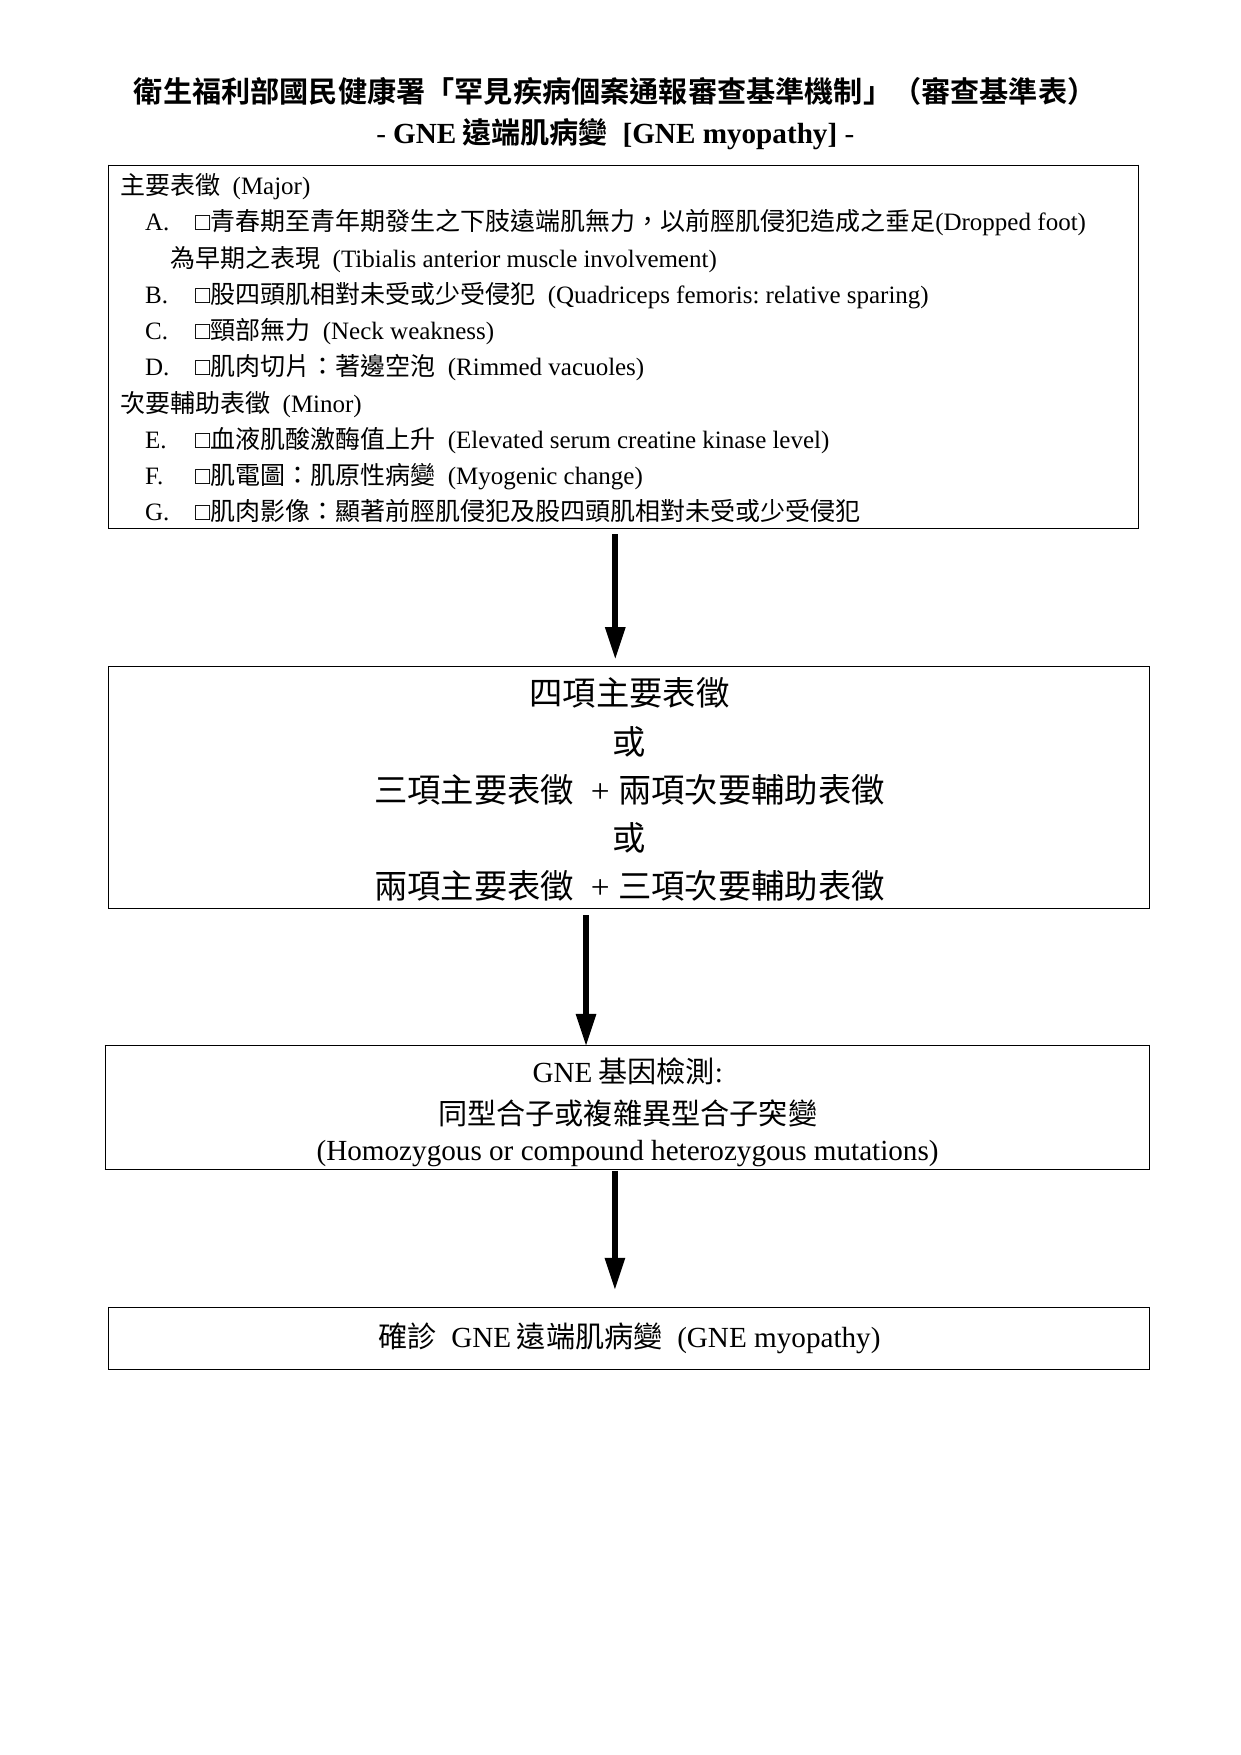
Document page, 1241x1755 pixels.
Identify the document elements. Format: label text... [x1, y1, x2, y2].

text 衛生福利部國民健康署「罕見疾病個案通報審查基準機制」（審查基準表） [79, 69, 1151, 110]
table_header 確診 GNE遠端肌病變 (GNE myopathy) [109, 1308, 1149, 1369]
table_header 四項主要表徵 或 三項主要表徵 + 兩項次要輔助表徵 或 兩項主要表徵 + 三項次要輔助表徵 [109, 667, 1149, 908]
text - GNE遠端肌病變 [GNE myopathy] - [79, 110, 1151, 152]
table_header 主要表徵 (Major) □青春期至青年期發生之下肢遠端肌無力，以前脛肌侵犯造成之垂足(Dropped foot) 為早期之表現 (Tibialis anterior muscle involvement) □股四頭肌相對未受或少受侵犯 (Quadriceps femoris: relative sparing) □頸部無力 (Neck weakness) □肌肉切片：著邊空泡 (Rimmed vacuoles) 次要輔助表徵 (Minor) □血液肌酸激酶值上升 (Elevated serum creatine kinase level) □肌電圖：肌原性病變 (Myogenic change) □肌肉影像：顯著前脛肌侵犯及股四頭肌相對未受或少受侵犯 [109, 166, 1138, 528]
table_header GNE基因檢測: 同型合子或複雜異型合子突變 (Homozygous or compound heterozygous mutations) [106, 1046, 1149, 1169]
